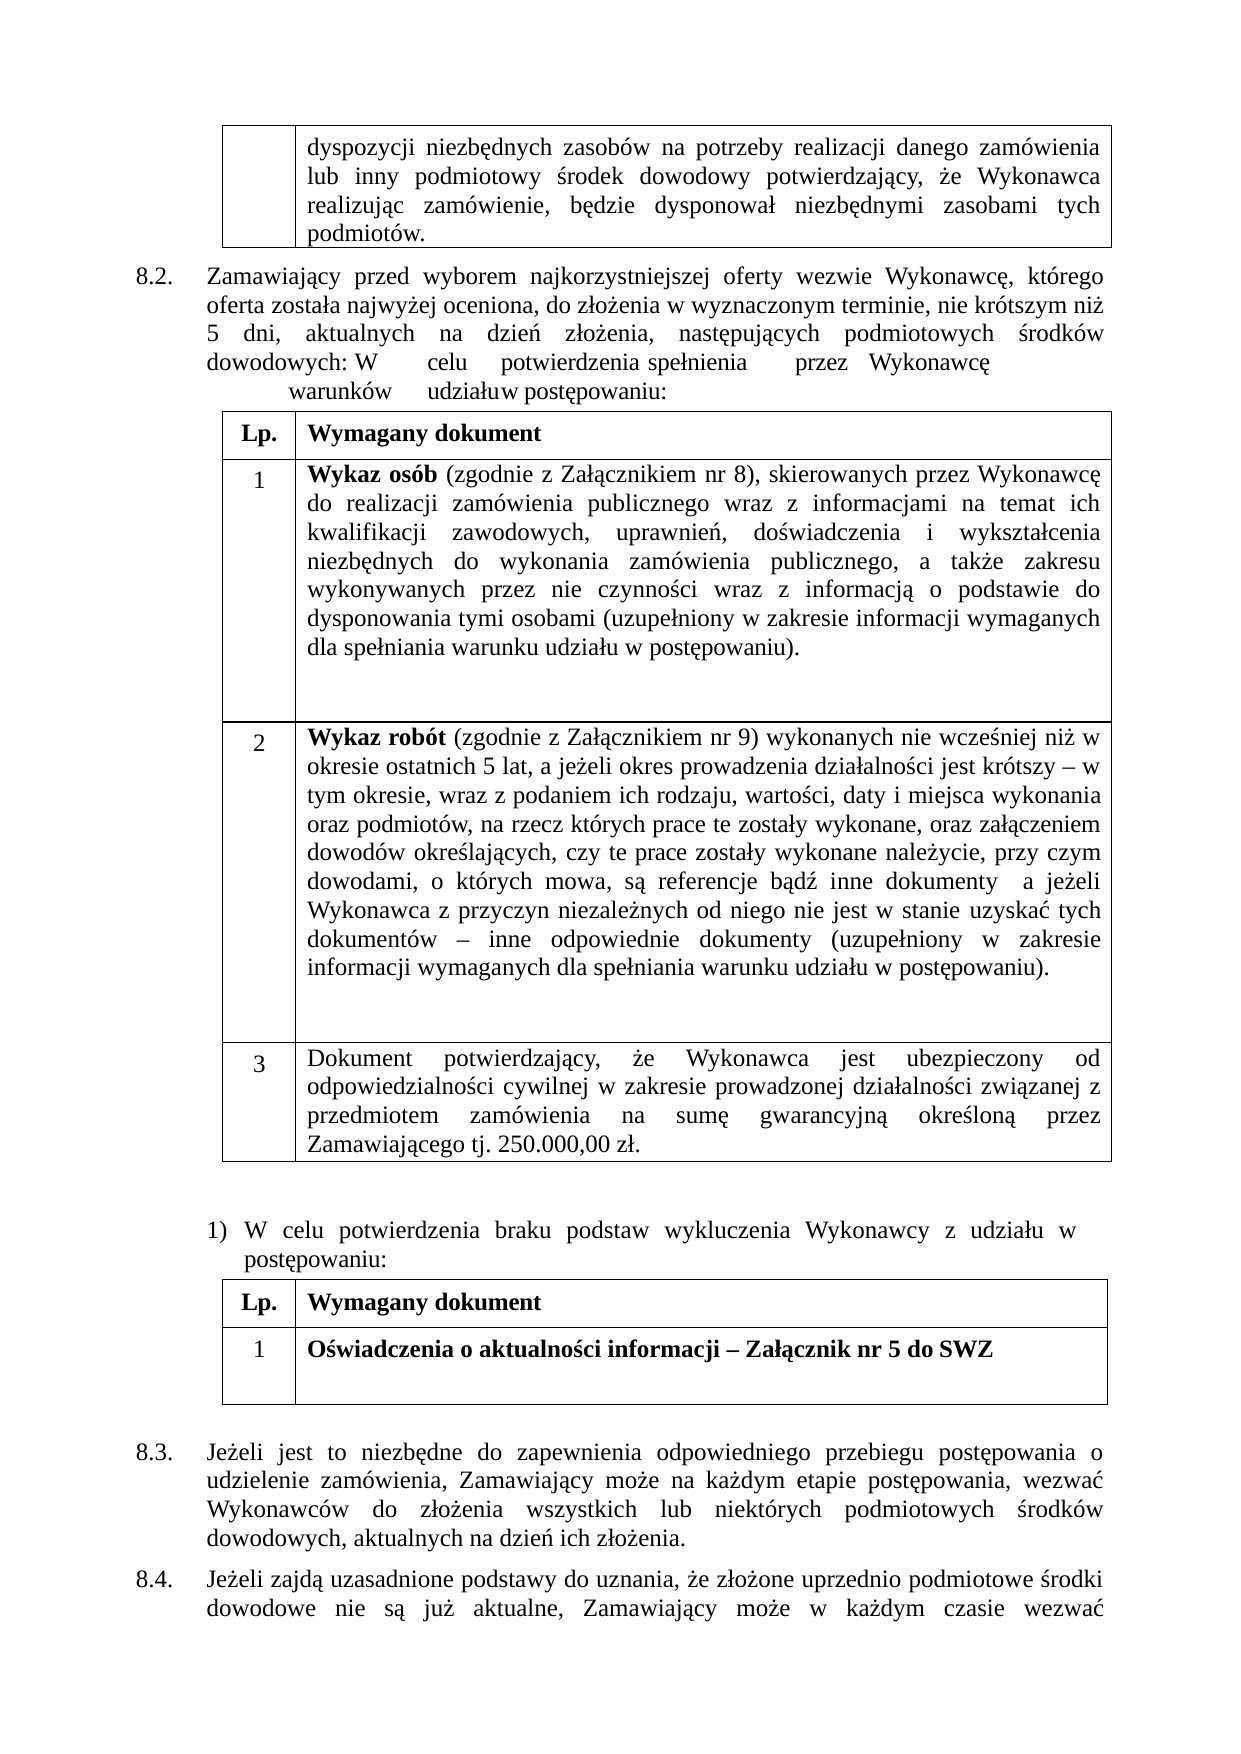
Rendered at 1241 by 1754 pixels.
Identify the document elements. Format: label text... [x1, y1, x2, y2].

table_cell dyspozycji niezbędnych zasobów na potrzeby realizacji danego zamówienia lub inny podmiotowy środek dowodowy potwierdzający, że Wykonawca realizując zamówienie, będzie dysponował niezbędnymi zasobami tych podmiotów. [296, 126, 1111, 247]
list Jeżeli jest to niezbędne do zapewnienia odpowiedniego przebiegu postępowania o udzielenie zamówienia, Zamawiający może na każdym etapie postępowania, wezwać Wykonawców do złożenia wszystkich lub niektórych podmiotowych środków dowodowych, aktualnych na dzień ich złożenia. [136, 1437, 1104, 1552]
list W celu potwierdzenia braku podstaw wykluczenia Wykonawcy z udziału w postępowaniu: [206, 1216, 1104, 1273]
table_header Lp. [223, 1280, 295, 1327]
table_header Wymagany dokument [296, 412, 1111, 458]
table_cell Wykaz robót (zgodnie z Załącznikiem nr 9) wykonanych nie wcześniej niż w okresie ostatnich 5 lat, a jeżeli okres prowadzenia działalności jest krótszy – w tym okresie, wraz z podaniem ich rodzaju, wartości, daty i miejsca wykonania oraz podmiotów, na rzecz których prace te zostały wykonane, oraz załączeniem dowodów określających, czy te prace zostały wykonane należycie, przy czym dowodami, o których mowa, są referencje bądź inne dokumenty a jeżeli Wykonawca z przyczyn niezależnych od niego nie jest w stanie uzyskać tych dokumentów – inne odpowiednie dokumenty (uzupełniony w zakresie informacji wymaganych dla spełniania warunku udziału w postępowaniu). [296, 723, 1111, 1042]
table_cell 1 [223, 460, 295, 721]
list Zamawiający przed wyborem najkorzystniejszej oferty wezwie Wykonawcę, którego oferta została najwyżej oceniona, do złożenia w wyznaczonym terminie, nie krótszym niż 5 dni, aktualnych na dzień złożenia, następujących podmiotowych środków dowodowych: W celu potwierdzenia spełnienia przez Wykonawcę warunków udziału w postępowaniu: [136, 261, 1104, 405]
table_cell Dokument potwierdzający, że Wykonawca jest ubezpieczony od odpowiedzialności cywilnej w zakresie prowadzonej działalności związanej z przedmiotem zamówienia na sumę gwarancyjną określoną przez Zamawiającego tj. 250.000,00 zł. [296, 1043, 1111, 1161]
table_cell 3 [223, 1043, 295, 1161]
table_cell [223, 126, 295, 247]
table_cell 2 [223, 723, 295, 1042]
table_header Lp. [223, 412, 295, 458]
table_cell Oświadczenia o aktualności informacji – Załącznik nr 5 do SWZ [296, 1328, 1107, 1404]
list Jeżeli zajdą uzasadnione podstawy do uznania, że złożone uprzednio podmiotowe środki dowodowe nie są już aktualne, Zamawiający może w każdym czasie wezwać [136, 1564, 1104, 1622]
table_cell 1 [223, 1328, 295, 1404]
table_header Wymagany dokument [296, 1280, 1107, 1327]
table_cell Wykaz osób (zgodnie z Załącznikiem nr 8), skierowanych przez Wykonawcę do realizacji zamówienia publicznego wraz z informacjami na temat ich kwalifikacji zawodowych, uprawnień, doświadczenia i wykształcenia niezbędnych do wykonania zamówienia publicznego, a także zakresu wykonywanych przez nie czynności wraz z informacją o podstawie do dysponowania tymi osobami (uzupełniony w zakresie informacji wymaganych dla spełniania warunku udziału w postępowaniu). [296, 460, 1111, 721]
